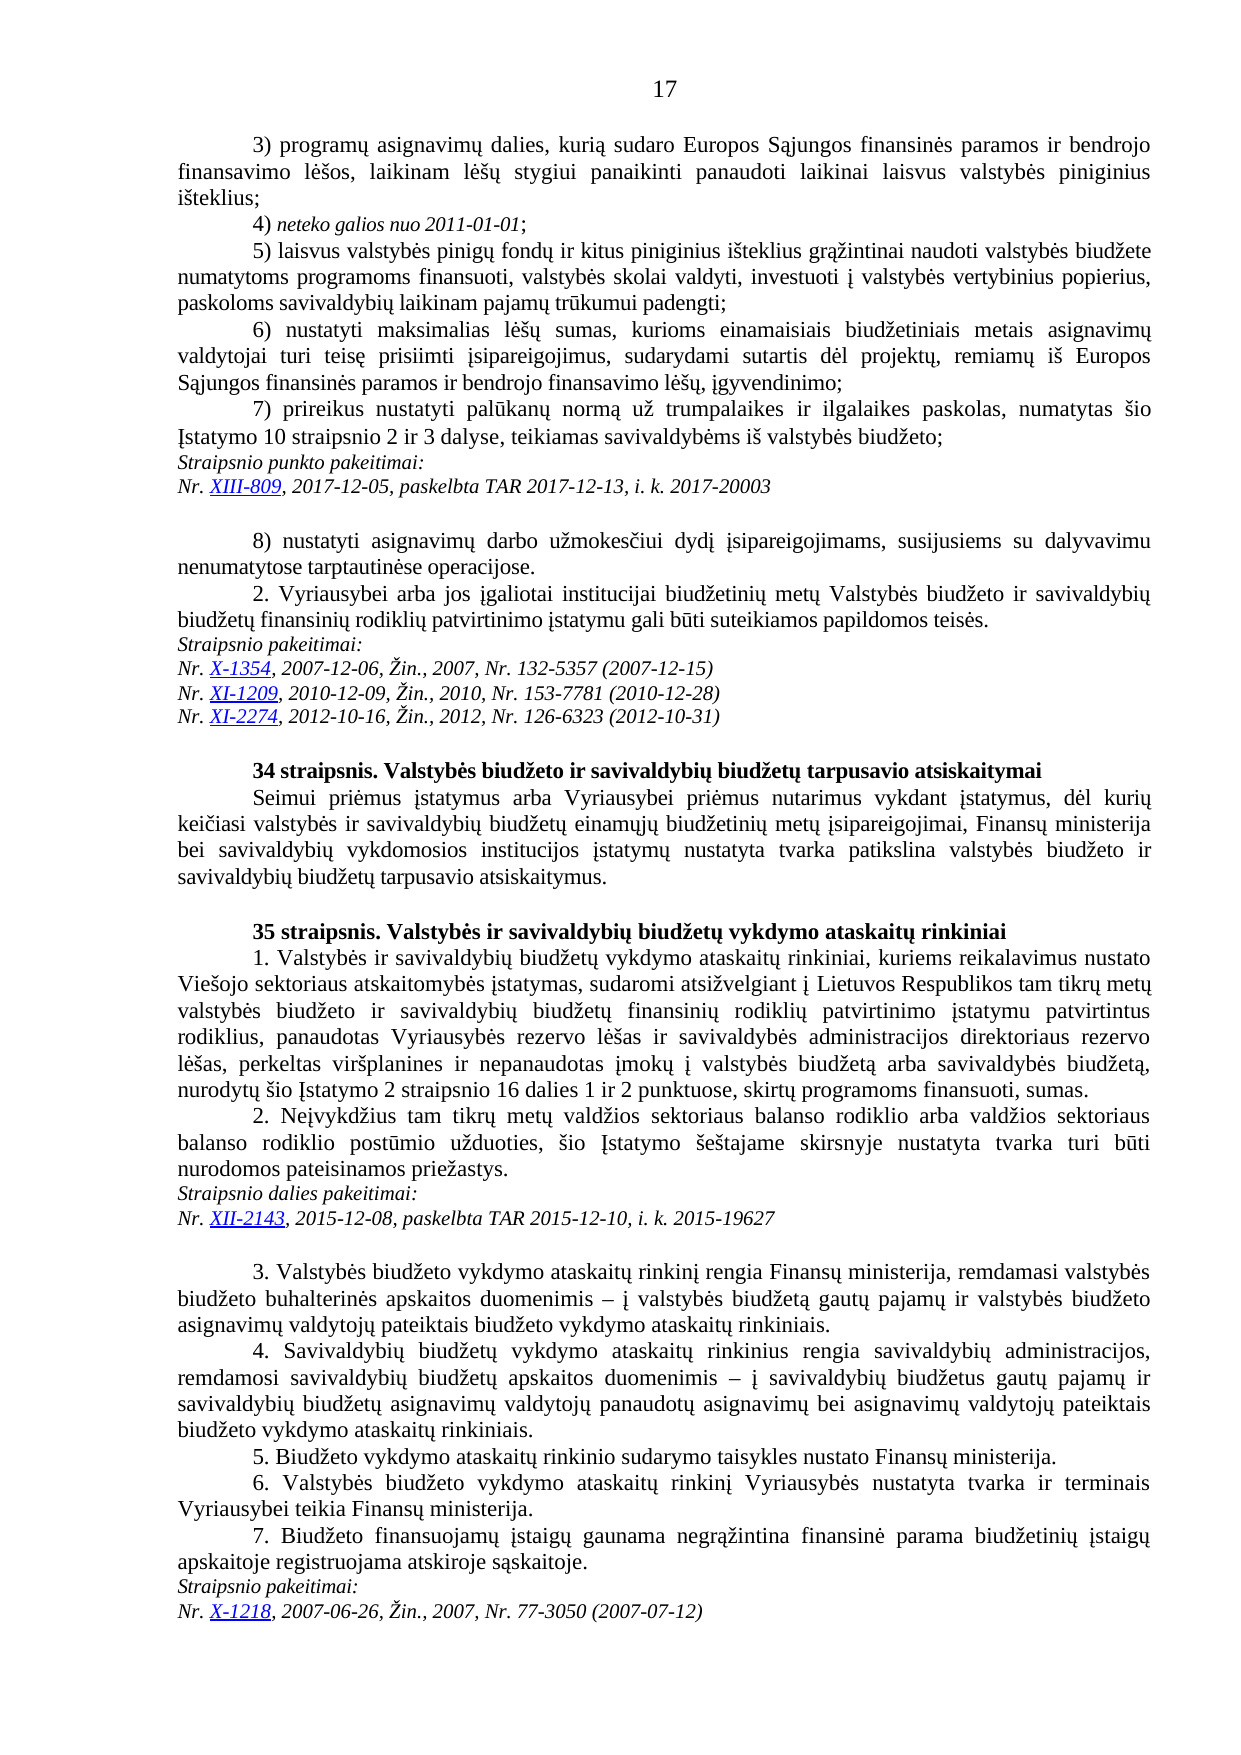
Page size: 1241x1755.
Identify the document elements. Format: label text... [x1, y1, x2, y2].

text Nr. X-1218, 2007-06-26, Žin., 2007, Nr. 77-3050 (2007-07-12) [177, 1598, 1152, 1623]
text Nr. XII-2143, 2015-12-08, paskelbta TAR 2015-12-10, i. k. 2015-19627 [177, 1205, 1152, 1229]
text Seimui priėmus įstatymus arba Vyriausybei priėmus nutarimus vykdant įstatymus, dėl kurių keičiasi valstybės ir savivaldybių biudžetų einamųjų biudžetinių metų įsipareigojimai, Finansų ministerija bei savivaldybių vykdomosios institucijos įstatymų nustatyta tvarka patikslina valstybės biudžeto ir savivaldybių biudžetų tarpusavio atsiskaitymus. [177, 784, 1152, 889]
text 2. Vyriausybei arba jos įgaliotai institucijai biudžetinių metų Valstybės biudžeto ir savivaldybių biudžetų finansinių rodiklių patvirtinimo įstatymu gali būti suteikiamos papildomos teisės. [177, 579, 1152, 632]
text 1. Valstybės ir savivaldybių biudžetų vykdymo ataskaitų rinkiniai, kuriems reikalavimus nustato Viešojo sektoriaus atskaitomybės įstatymas, sudaromi atsižvelgiant į Lietuvos Respublikos tam tikrų metų valstybės biudžeto ir savivaldybių biudžetų finansinių rodiklių patvirtinimo įstatymu patvirtintus rodiklius, panaudotas Vyriausybės rezervo lėšas ir savivaldybės administracijos direktoriaus rezervo lėšas, perkeltas viršplanines ir nepanaudotas įmokų į valstybės biudžetą arba savivaldybės biudžetą, nurodytų šio Įstatymo 2 straipsnio 16 dalies 1 ir 2 punktuose, skirtų programoms finansuoti, sumas. [177, 944, 1152, 1102]
text 4. Savivaldybių biudžetų vykdymo ataskaitų rinkinius rengia savivaldybių administracijos, remdamosi savivaldybių biudžetų apskaitos duomenimis – į savivaldybių biudžetus gautų pajamų ir savivaldybių biudžetų asignavimų valdytojų panaudotų asignavimų bei asignavimų valdytojų pateiktais biudžeto vykdymo ataskaitų rinkiniais. [177, 1337, 1152, 1443]
text Nr. X-1354, 2007-12-06, Žin., 2007, Nr. 132-5357 (2007-12-15) [177, 656, 1152, 680]
text Nr. XI-1209, 2010-12-09, Žin., 2010, Nr. 153-7781 (2010-12-28) [177, 680, 1152, 704]
text 6) nustatyti maksimalias lėšų sumas, kurioms einamaisiais biudžetiniais metais asignavimų valdytojai turi teisę prisiimti įsipareigojimus, sudarydami sutartis dėl projektų, remiamų iš Europos Sąjungos finansinės paramos ir bendrojo finansavimo lėšų, įgyvendinimo; [177, 316, 1152, 395]
text 4) neteko galios nuo 2011-01-01; [177, 210, 1152, 237]
text Straipsnio pakeitimai: [177, 632, 1152, 656]
text Straipsnio pakeitimai: [177, 1574, 1152, 1598]
text 35 straipsnis. Valstybės ir savivaldybių biudžetų vykdymo ataskaitų rinkiniai [177, 918, 1152, 944]
text 5) laisvus valstybės pinigų fondų ir kitus piniginius išteklius grąžintinai naudoti valstybės biudžete numatytoms programoms finansuoti, valstybės skolai valdyti, investuoti į valstybės vertybinius popierius, paskoloms savivaldybių laikinam pajamų trūkumui padengti; [177, 237, 1152, 316]
text 5. Biudžeto vykdymo ataskaitų rinkinio sudarymo taisykles nustato Finansų ministerija. [177, 1443, 1152, 1469]
text 34 straipsnis. Valstybės biudžeto ir savivaldybių biudžetų tarpusavio atsiskaitymai [252, 757, 1152, 784]
text Nr. XIII-809, 2017-12-05, paskelbta TAR 2017-12-13, i. k. 2017-20003 [177, 474, 1152, 498]
text 7. Biudžeto finansuojamų įstaigų gaunama negrąžintina finansinė parama biudžetinių įstaigų apskaitoje registruojama atskiroje sąskaitoje. [177, 1522, 1152, 1574]
text Nr. XI-2274, 2012-10-16, Žin., 2012, Nr. 126-6323 (2012-10-31) [177, 704, 1152, 728]
text Straipsnio dalies pakeitimai: [177, 1181, 1152, 1205]
text 3) programų asignavimų dalies, kurią sudaro Europos Sąjungos finansinės paramos ir bendrojo finansavimo lėšos, laikinam lėšų stygiui panaikinti panaudoti laikinai laisvus valstybės piniginius išteklius; [177, 131, 1152, 210]
text 6. Valstybės biudžeto vykdymo ataskaitų rinkinį Vyriausybės nustatyta tvarka ir terminais Vyriausybei teikia Finansų ministerija. [177, 1469, 1152, 1522]
text 3. Valstybės biudžeto vykdymo ataskaitų rinkinį rengia Finansų ministerija, remdamasi valstybės biudžeto buhalterinės apskaitos duomenimis – į valstybės biudžetą gautų pajamų ir valstybės biudžeto asignavimų valdytojų pateiktais biudžeto vykdymo ataskaitų rinkiniais. [177, 1258, 1152, 1337]
text 7) prireikus nustatyti palūkanų normą už trumpalaikes ir ilgalaikes paskolas, numatytas šio Įstatymo 10 straipsnio 2 ir 3 dalyse, teikiamas savivaldybėms iš valstybės biudžeto; [177, 395, 1152, 450]
text 8) nustatyti asignavimų darbo užmokesčiui dydį įsipareigojimams, susijusiems su dalyvavimu nenumatytose tarptautinėse operacijose. [177, 527, 1152, 579]
text 2. Neįvykdžius tam tikrų metų valdžios sektoriaus balanso rodiklio arba valdžios sektoriaus balanso rodiklio postūmio užduoties, šio Įstatymo šeštajame skirsnyje nustatyta tvarka turi būti nurodomos pateisinamos priežastys. [177, 1102, 1152, 1181]
text Straipsnio punkto pakeitimai: [177, 450, 1152, 474]
